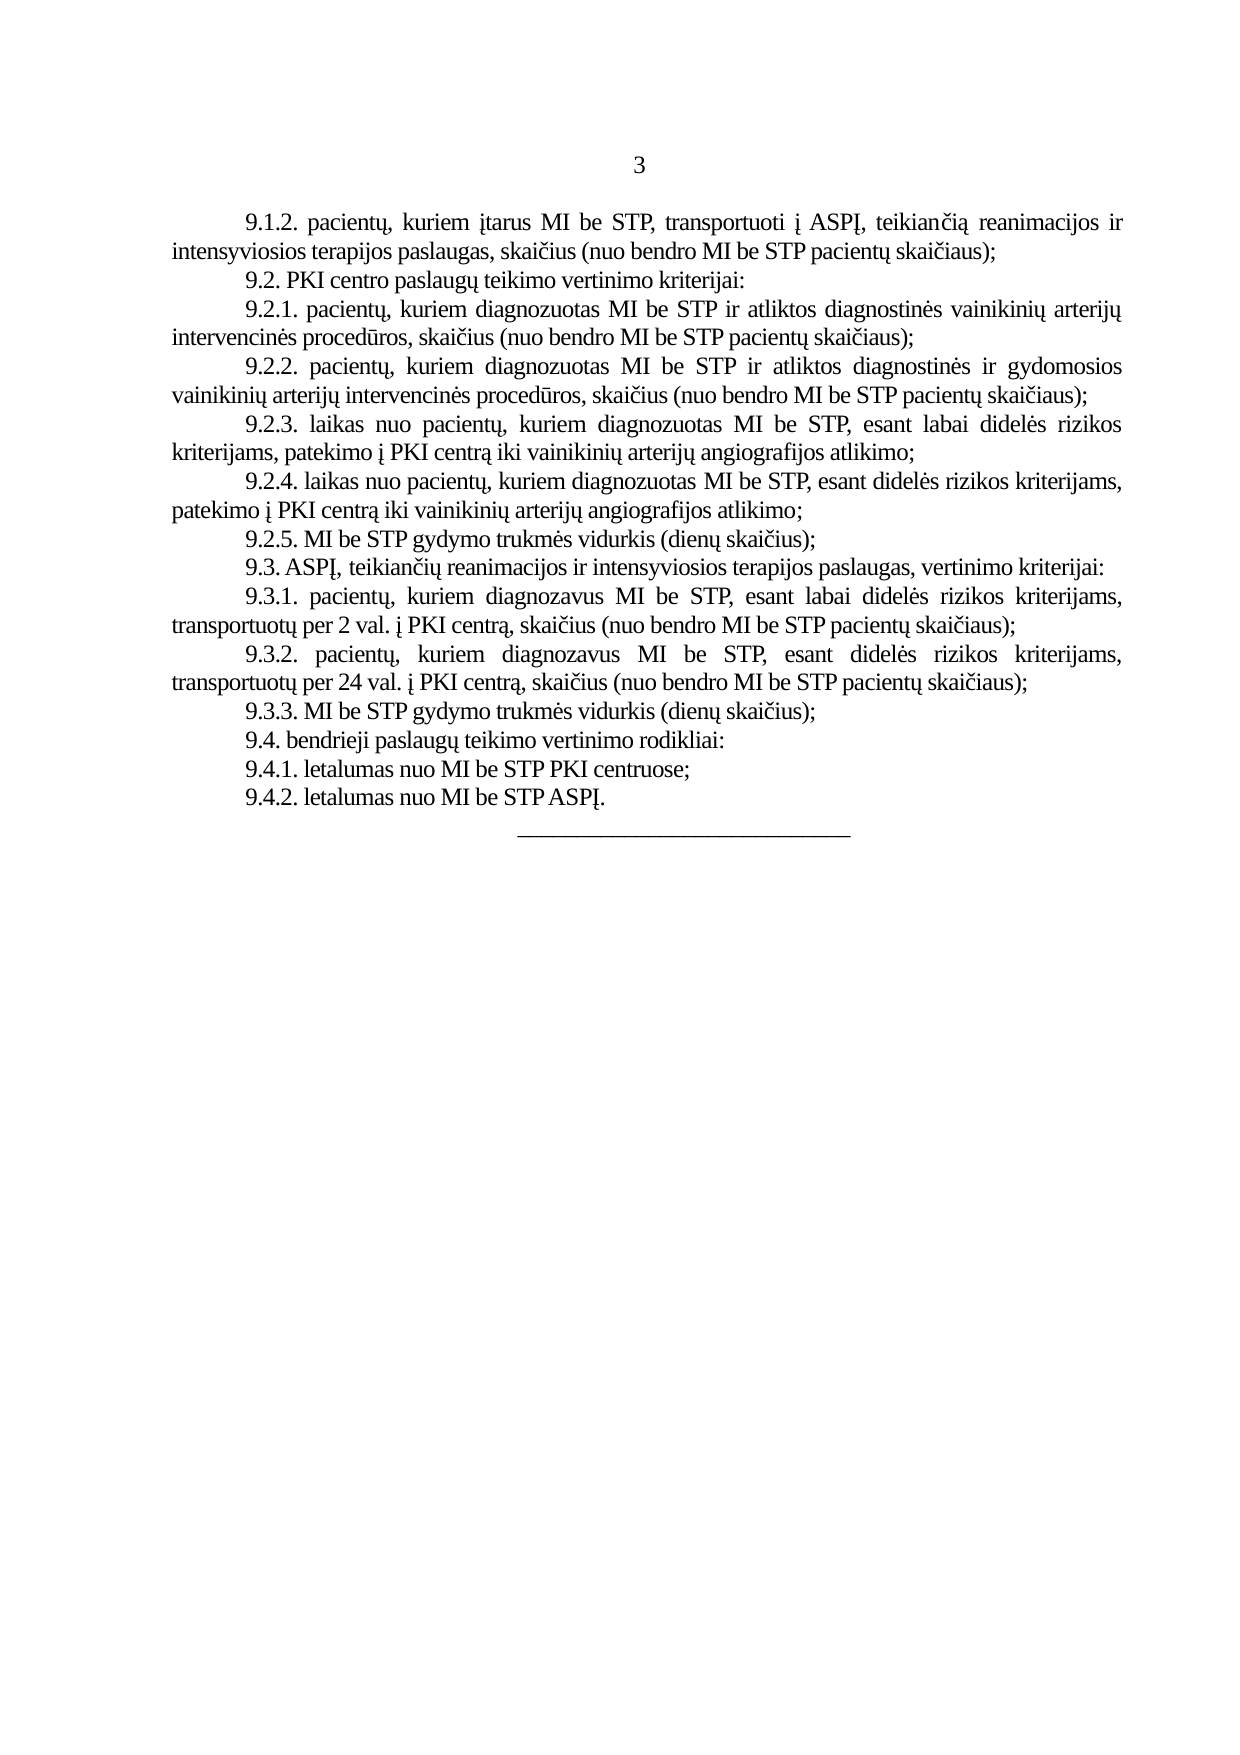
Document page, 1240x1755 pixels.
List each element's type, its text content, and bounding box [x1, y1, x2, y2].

text 9.2.1. pacientų, kuriem diagnozuotas MI be STP ir atliktos diagnostinės vainikinių arterijų intervencinės procedūros, skaičius (nuo bendro MI be STP pacientų skaičiaus); [171, 294, 1123, 351]
text 9.3.1. pacientų, kuriem diagnozavus MI be STP, esant labai didelės rizikos kriterijams, transportuotų per 2 val. į PKI centrą, skaičius (nuo bendro MI be STP pacientų skaičiaus); [171, 581, 1123, 639]
text ____________________________ [171, 811, 1123, 840]
text 9.2.3. laikas nuo pacientų, kuriem diagnozuotas MI be STP, esant labai didelės rizikos kriterijams, patekimo į PKI centrą iki vainikinių arterijų angiografijos atlikimo; [171, 409, 1123, 466]
text 9.2.4. laikas nuo pacientų, kuriem diagnozuotas MI be STP, esant didelės rizikos kriterijams, patekimo į PKI centrą iki vainikinių arterijų angiografijos atlikimo; [171, 466, 1123, 524]
text 9.2.2. pacientų, kuriem diagnozuotas MI be STP ir atliktos diagnostinės ir gydomosios vainikinių arterijų intervencinės procedūros, skaičius (nuo bendro MI be STP pacientų skaičiaus); [171, 351, 1123, 409]
text 9.1.2. pacientų, kuriem įtarus MI be STP, transportuoti į ASPĮ, teikiančią reanimacijos ir intensyviosios terapijos paslaugas, skaičius (nuo bendro MI be STP pacientų skaičiaus); [171, 207, 1123, 265]
text 9.3.2. pacientų, kuriem diagnozavus MI be STP, esant didelės rizikos kriterijams, transportuotų per 24 val. į PKI centrą, skaičius (nuo bendro MI be STP pacientų skaičiaus); [171, 639, 1123, 696]
text 9.2. PKI centro paslaugų teikimo vertinimo kriterijai: [171, 265, 1123, 294]
text 9.4.2. letalumas nuo MI be STP ASPĮ. [171, 782, 1123, 811]
text 9.4.1. letalumas nuo MI be STP PKI centruose; [171, 754, 1123, 782]
text 9.3.3. MI be STP gydymo trukmės vidurkis (dienų skaičius); [171, 696, 1123, 725]
text 9.4. bendrieji paslaugų teikimo vertinimo rodikliai: [171, 725, 1123, 754]
text 9.2.5. MI be STP gydymo trukmės vidurkis (dienų skaičius); [171, 524, 1123, 552]
text 9.3. ASPĮ, teikiančių reanimacijos ir intensyviosios terapijos paslaugas, vertinimo kriterijai: [171, 552, 1123, 581]
